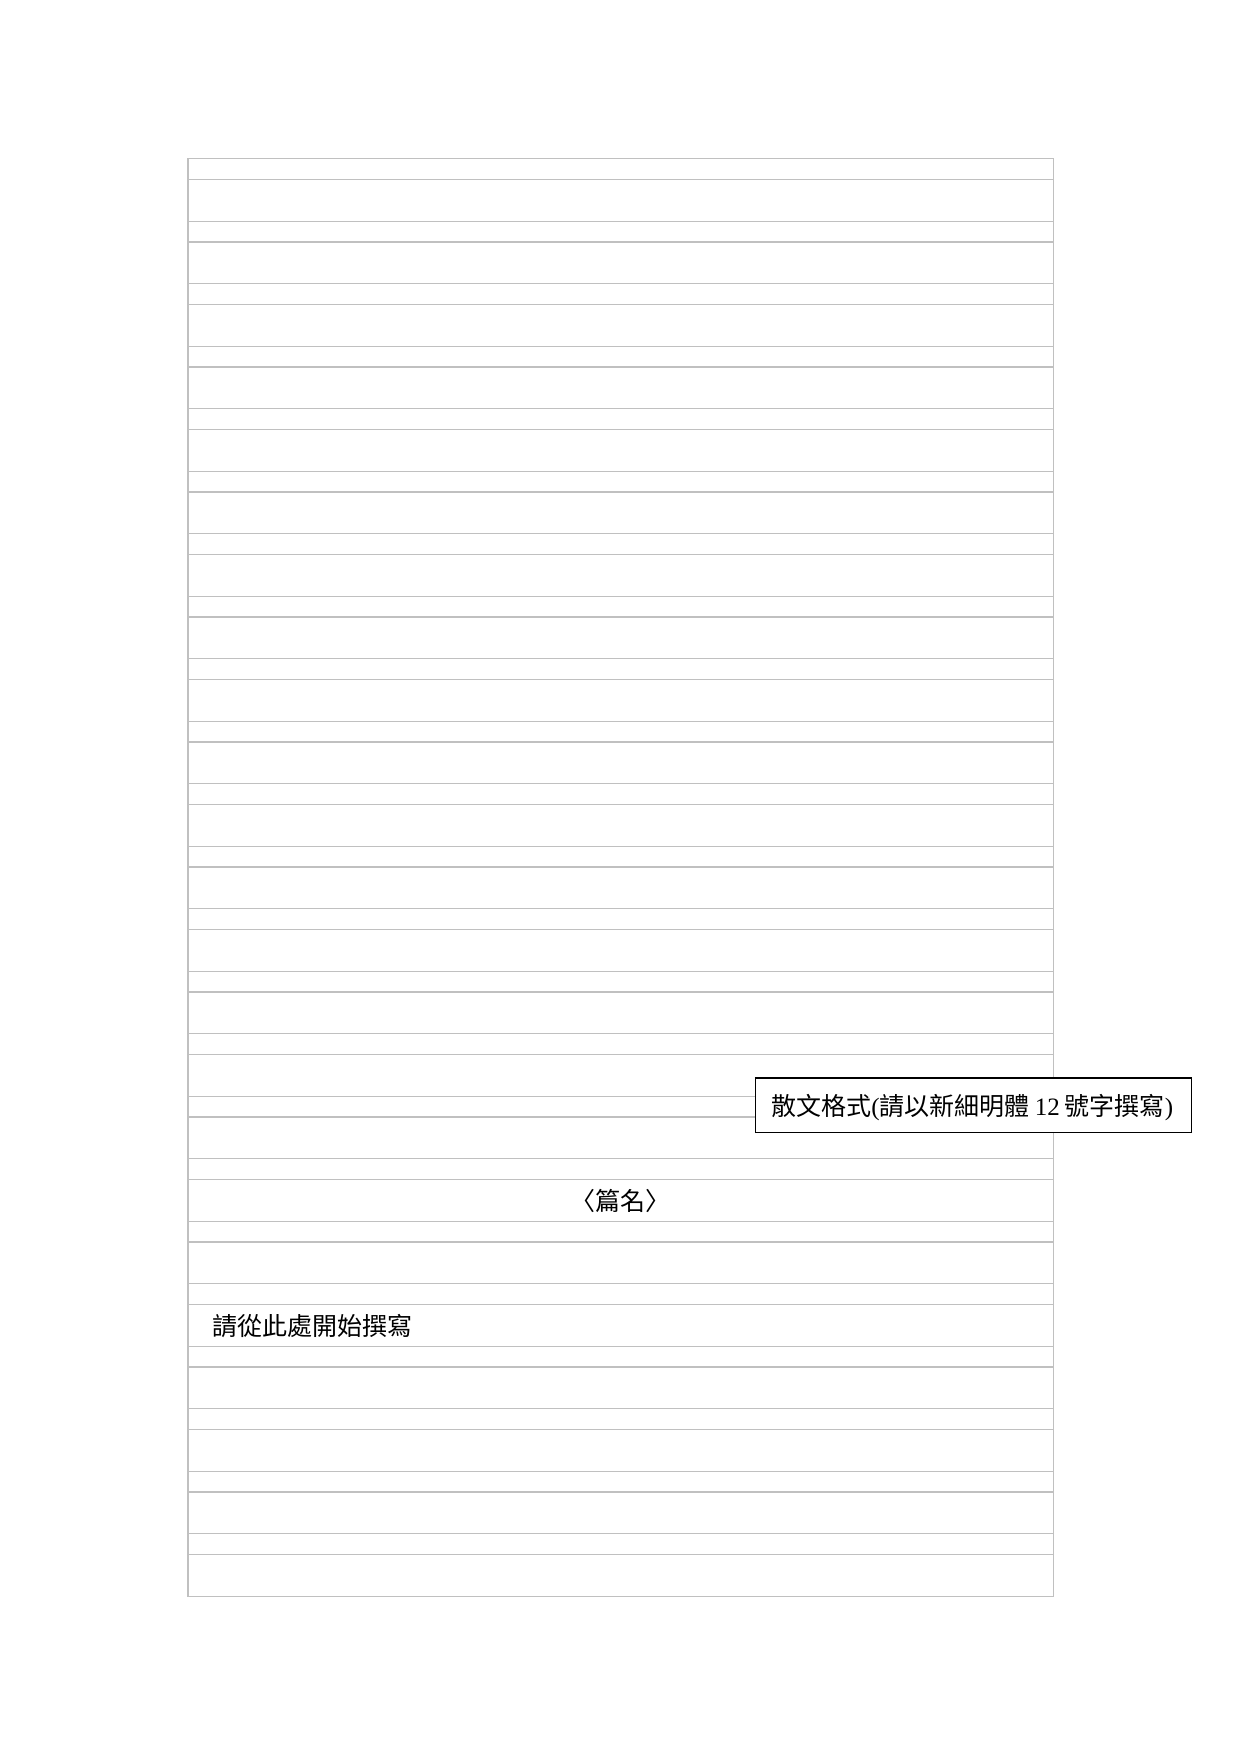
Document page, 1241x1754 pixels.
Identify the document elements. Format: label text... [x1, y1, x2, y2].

text 〈篇名〉 [189, 1180, 1053, 1221]
text [189, 1284, 1053, 1304]
text [189, 1159, 1053, 1179]
text 請從此處開始撰寫 [189, 1305, 1053, 1346]
text 散文格式(請以新細明體12號字撰寫) [771, 1086, 1176, 1122]
